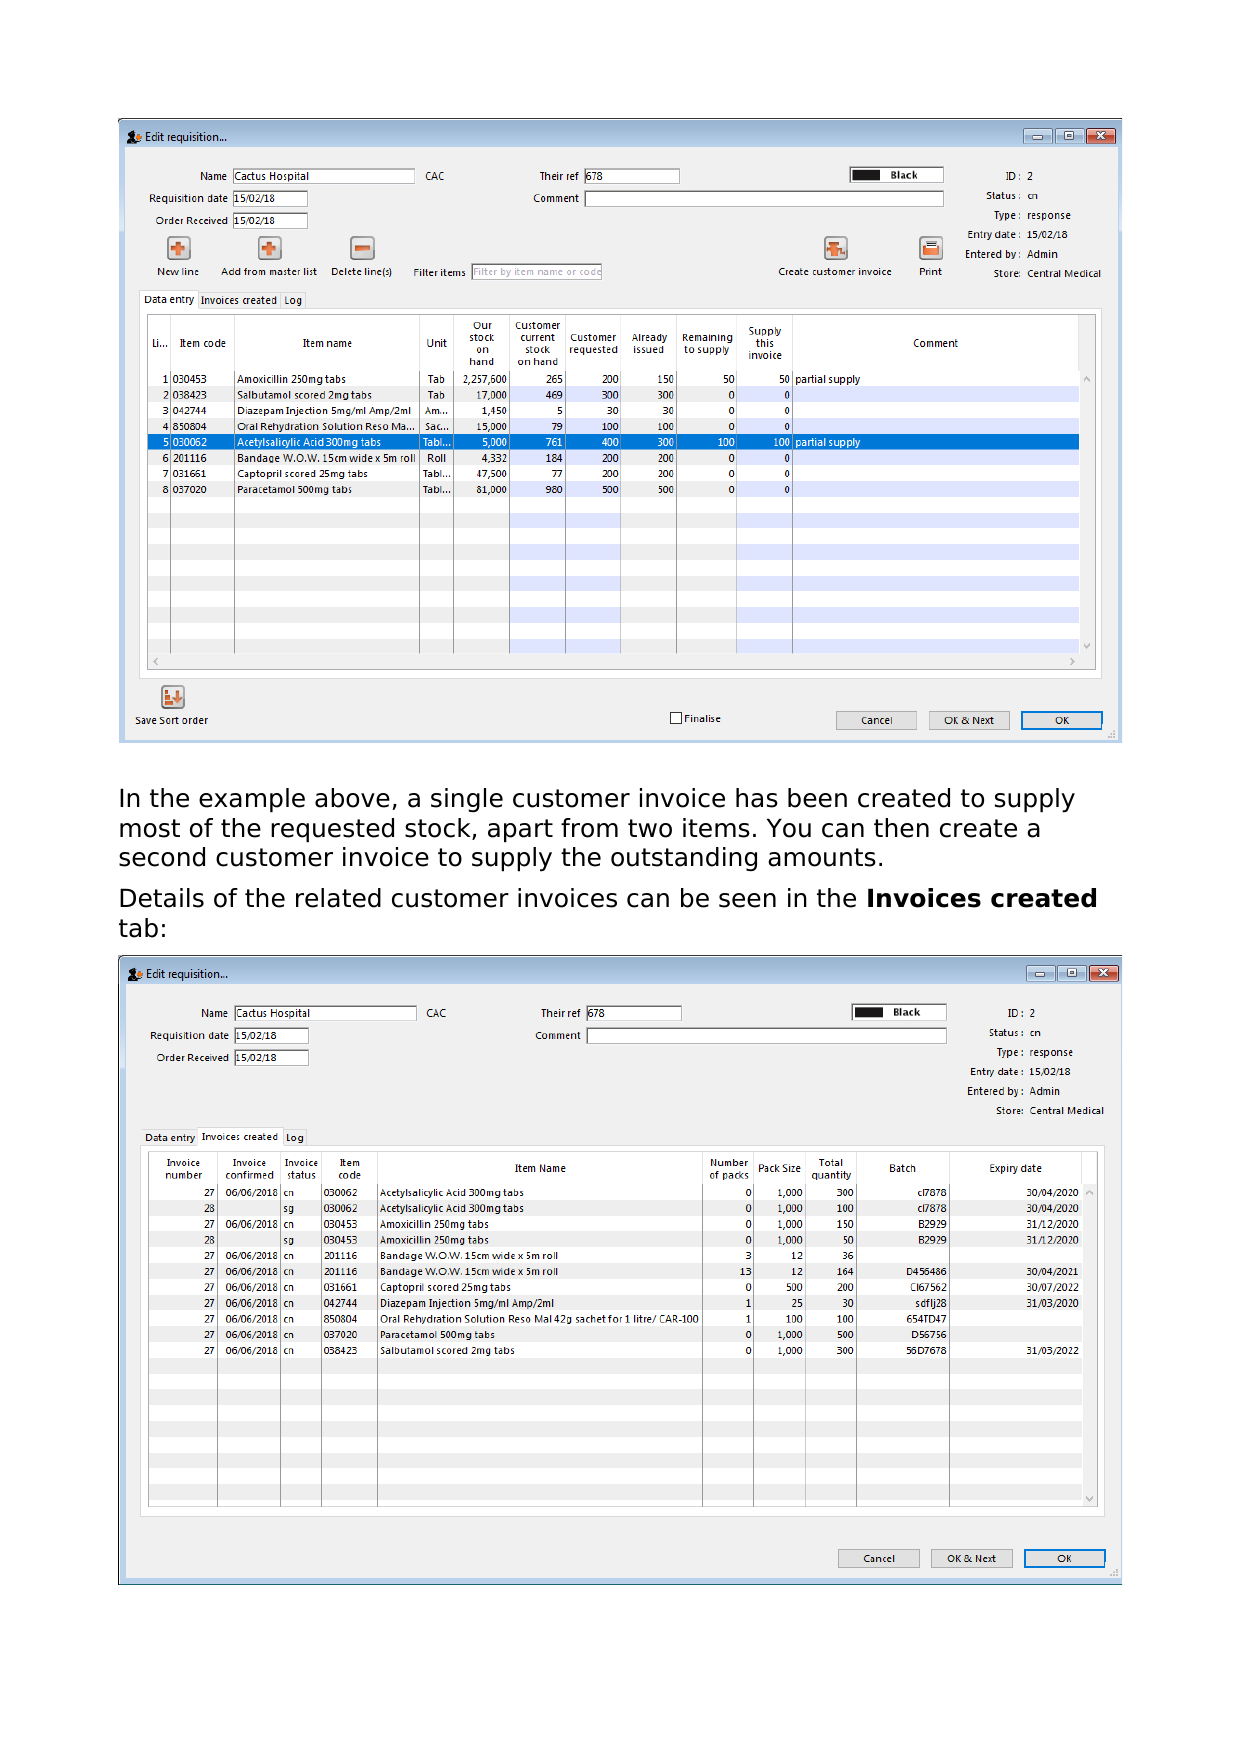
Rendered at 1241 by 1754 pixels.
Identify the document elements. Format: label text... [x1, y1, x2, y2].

text In the example above, a single customer invoice has been created to supply most of the requested stock, apart from two items. You can then create a second customer invoice to supply the outstanding amounts. [118, 784, 1122, 872]
picture [118, 955, 1123, 1585]
picture [118, 118, 1123, 743]
text Details of the related customer invoices can be seen in the Invoices created tab: [118, 884, 1122, 943]
